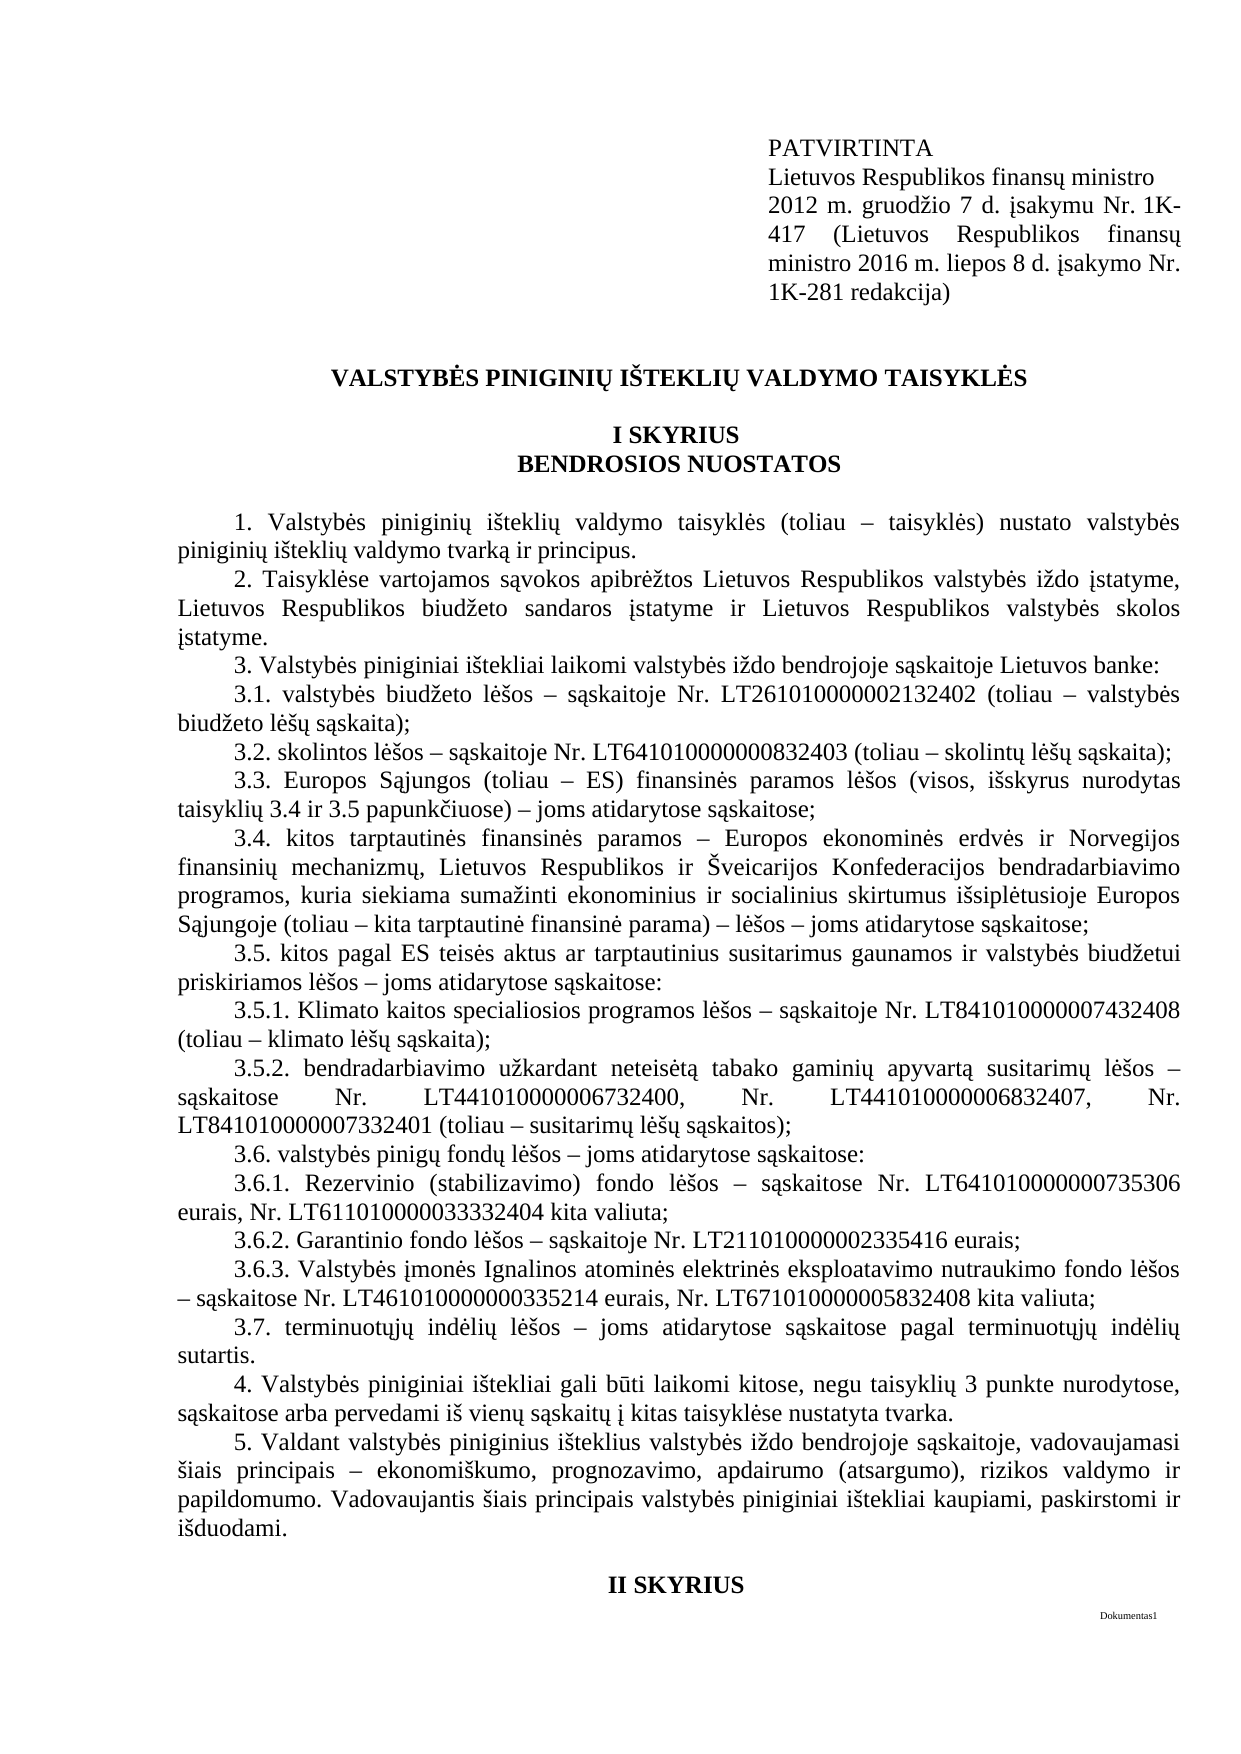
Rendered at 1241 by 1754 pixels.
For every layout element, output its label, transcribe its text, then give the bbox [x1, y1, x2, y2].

text 3.5.2. bendradarbiavimo užkardant neteisėtą tabako gaminių apyvartą susitarimų lėšos – sąskaitose Nr. LT441010000006732400, Nr. LT441010000006832407, Nr. LT841010000007332401 (toliau – susitarimų lėšų sąskaitos); [177, 1053, 1181, 1139]
text 3.6.1. Rezervinio (stabilizavimo) fondo lėšos – sąskaitose Nr. LT641010000000735306 eurais, Nr. LT611010000033332404 kita valiuta; [177, 1168, 1181, 1225]
text 3.2. skolintos lėšos – sąskaitoje Nr. LT641010000000832403 (toliau – skolintų lėšų sąskaita); [177, 737, 1181, 765]
text 3.1. valstybės biudžeto lėšos – sąskaitoje Nr. LT261010000002132402 (toliau – valstybės biudžeto lėšų sąskaita); [177, 679, 1181, 737]
text 3.7. terminuotųjų indėlių lėšos – joms atidarytose sąskaitose pagal terminuotųjų indėlių sutartis. [177, 1312, 1181, 1369]
text 3.6.2. Garantinio fondo lėšos – sąskaitoje Nr. LT211010000002335416 eurais; [177, 1225, 1181, 1254]
text 3. Valstybės piniginiai ištekliai laikomi valstybės iždo bendrojoje sąskaitoje Lietuvos banke: [177, 650, 1181, 679]
text PATVIRTINTA [768, 133, 1181, 162]
text BENDROSIOS NUOSTATOS [177, 449, 1181, 478]
text 1. Valstybės piniginių išteklių valdymo taisyklės (toliau – taisyklės) nustato valstybės piniginių išteklių valdymo tvarką ir principus. [177, 507, 1181, 564]
text II SKYRIUS [177, 1570, 1181, 1599]
text Lietuvos Respublikos finansų ministro [768, 162, 1181, 190]
text I SKYRIUS [177, 420, 1181, 449]
text 2012 m. gruodžio 7 d. įsakymu Nr. 1K-417 (Lietuvos Respublikos finansų ministro 2016 m. liepos 8 d. įsakymo Nr. 1K-281 redakcija) [768, 190, 1181, 305]
text 3.6.3. Valstybės įmonės Ignalinos atominės elektrinės eksploatavimo nutraukimo fondo lėšos – sąskaitose Nr. LT461010000000335214 eurais, Nr. LT671010000005832408 kita valiuta; [177, 1254, 1181, 1312]
text 3.4. kitos tarptautinės finansinės paramos – Europos ekonominės erdvės ir Norvegijos finansinių mechanizmų, Lietuvos Respublikos ir Šveicarijos Konfederacijos bendradarbiavimo programos, kuria siekiama sumažinti ekonominius ir socialinius skirtumus išsiplėtusioje Europos Sąjungoje (toliau – kita tarptautinė finansinė parama) – lėšos – joms atidarytose sąskaitose; [177, 823, 1181, 938]
text 3.3. Europos Sąjungos (toliau – ES) finansinės paramos lėšos (visos, išskyrus nurodytas taisyklių 3.4 ir 3.5 papunkčiuose) – joms atidarytose sąskaitose; [177, 765, 1181, 823]
text 4. Valstybės piniginiai ištekliai gali būti laikomi kitose, negu taisyklių 3 punkte nurodytose, sąskaitose arba pervedami iš vienų sąskaitų į kitas taisyklėse nustatyta tvarka. [177, 1369, 1181, 1427]
text 5. Valdant valstybės piniginius išteklius valstybės iždo bendrojoje sąskaitoje, vadovaujamasi šiais principais – ekonomiškumo, prognozavimo, apdairumo (atsargumo), rizikos valdymo ir papildomumo. Vadovaujantis šiais principais valstybės piniginiai ištekliai kaupiami, paskirstomi ir išduodami. [177, 1427, 1181, 1542]
text 3.5. kitos pagal ES teisės aktus ar tarptautinius susitarimus gaunamos ir valstybės biudžetui priskiriamos lėšos – joms atidarytose sąskaitose: [177, 938, 1181, 995]
text 3.6. valstybės pinigų fondų lėšos – joms atidarytose sąskaitose: [177, 1139, 1181, 1168]
text 3.5.1. Klimato kaitos specialiosios programos lėšos – sąskaitoje Nr. LT841010000007432408 (toliau – klimato lėšų sąskaita); [177, 995, 1181, 1053]
text 2. Taisyklėse vartojamos sąvokos apibrėžtos Lietuvos Respublikos valstybės iždo įstatyme, Lietuvos Respublikos biudžeto sandaros įstatyme ir Lietuvos Respublikos valstybės skolos įstatyme. [177, 564, 1181, 650]
text VALSTYBĖS PINIGINIŲ IŠTEKLIŲ VALDYMO TAISYKLĖS [177, 363, 1181, 392]
